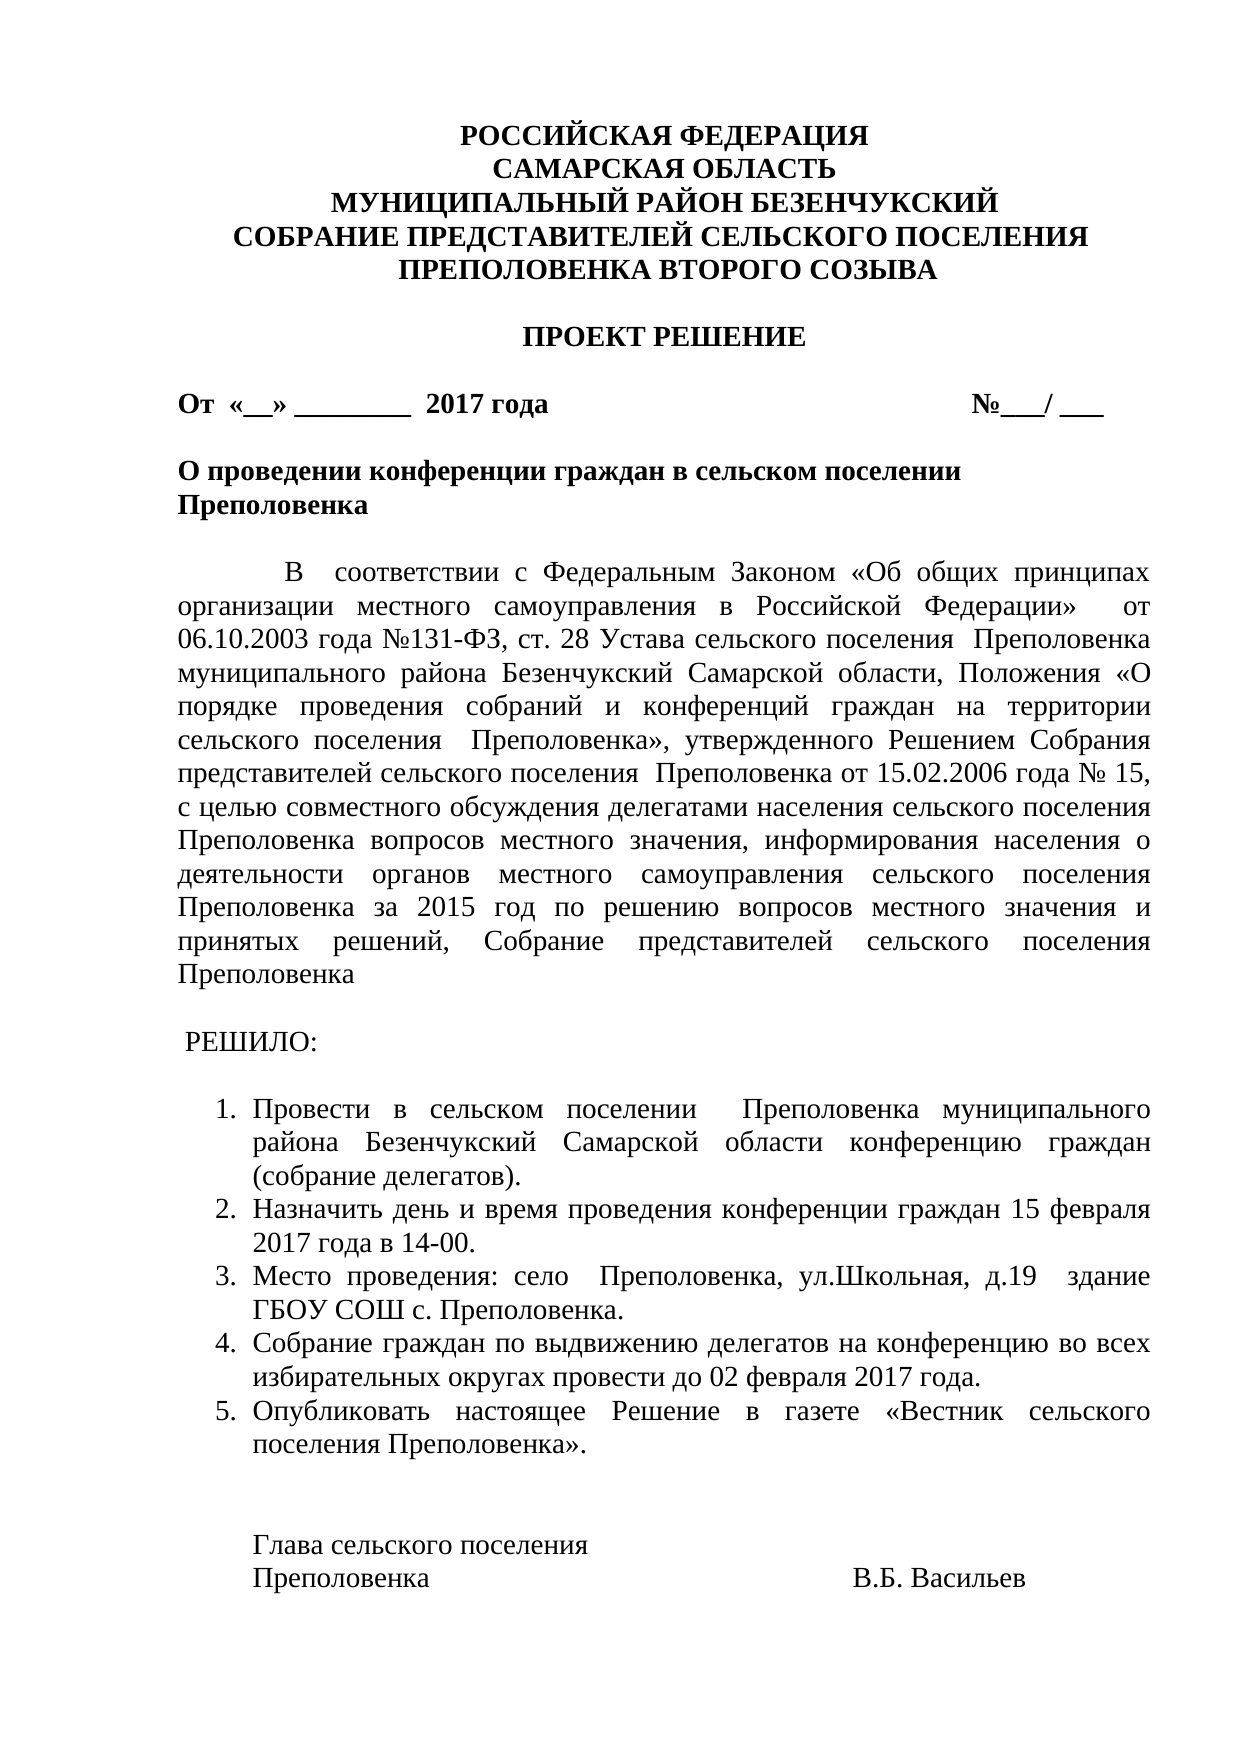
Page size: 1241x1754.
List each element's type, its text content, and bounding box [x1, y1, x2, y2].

text РОССИЙСКАЯ ФЕДЕРАЦИЯ САМАРСКАЯ ОБЛАСТЬ [177, 118, 1152, 185]
text МУНИЦИПАЛЬНЫЙ РАЙОН Безенчукский [177, 185, 1152, 219]
subtitle ПРЕПОЛОВЕНКА ВТОРОГО СОЗЫВА [177, 252, 1152, 286]
text От «__» ________ 2017 года №___/ ___ [177, 386, 1152, 420]
list Провести в сельском поселении Преполовенка муниципального района Безенчукский Самарской области конференцию граждан (собрание делегатов). [215, 1091, 1152, 1191]
list Место проведения: село Преполовенка, ул.Школьная, д.19 здание ГБОУ СОШ с. Преполовенка. [215, 1258, 1152, 1326]
text РЕШИЛО: [177, 1024, 1152, 1057]
list Опубликовать настоящее Решение в газете «Вестник сельского поселения Преполовенка». [215, 1393, 1152, 1460]
text В соответствии с Федеральным Законом «Об общих принципах организации местного самоуправления в Российской Федерации» от 06.10.2003 года №131-ФЗ, ст. 28 Устава сельского поселения Преполовенка муниципального района Безенчукский Самарской области, Положения «О порядке проведения собраний и конференций граждан на территории сельского поселения Преполовенка», утвержденного Решением Собрания представителей сельского поселения Преполовенка от 15.02.2006 года № 15, с целью совместного обсуждения делегатами населения сельского поселения Преполовенка вопросов местного значения, информирования населения о деятельности органов местного самоуправления сельского поселения Преполовенка за 2015 год по решению вопросов местного значения и принятых решений, Собрание представителей сельского поселения Преполовенка [177, 554, 1152, 990]
list Собрание граждан по выдвижению делегатов на конференцию во всех избирательных округах провести до 02 февраля 2017 года. [215, 1326, 1152, 1393]
list Преполовенка В.Б. Васильев [252, 1560, 1152, 1594]
list Глава сельского поселения [252, 1527, 1152, 1560]
text О проведении конференции граждан в сельском поселении Преполовенка [177, 453, 1152, 521]
subtitle ПРОЕКТ РЕШЕНИЕ [177, 319, 1152, 353]
list Назначить день и время проведения конференции граждан 15 февраля 2017 года в 14-00. [215, 1191, 1152, 1258]
text СОБРАНИЕ ПРЕДСТАВИТЕЛЕЙ СЕЛЬСКОГО ПОСЕЛЕНИЯ [177, 219, 1152, 252]
